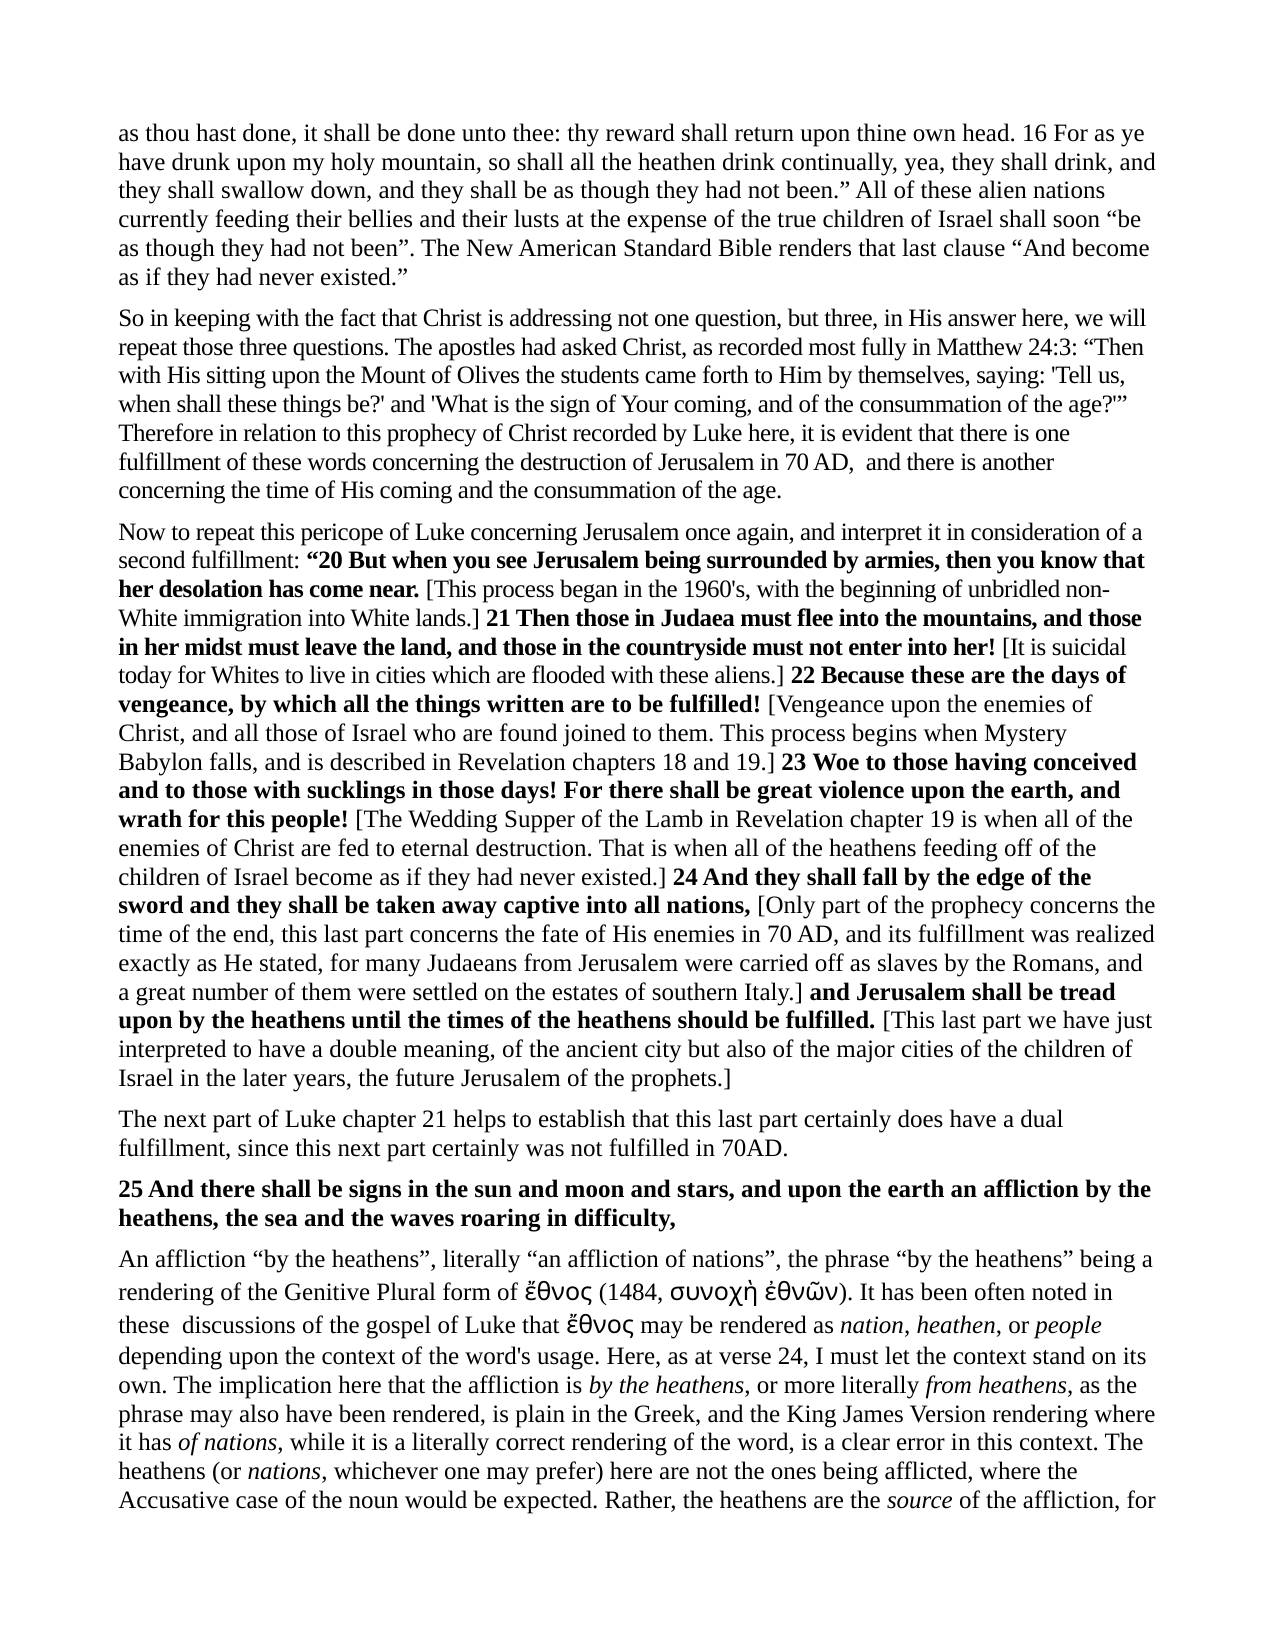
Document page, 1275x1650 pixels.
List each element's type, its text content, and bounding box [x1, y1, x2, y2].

text The next part of Luke chapter 21 helps to establish that this last part certainly does have a dual fulfillment, since this next part certainly was not fulfilled in 70AD. [118, 1104, 1157, 1162]
text as thou hast done, it shall be done unto thee: thy reward shall return upon thine own head. 16 For as ye have drunk upon my holy mountain, so shall all the heathen drink continually, yea, they shall drink, and they shall swallow down, and they shall be as though they had not been.” All of these alien nations currently feeding their bellies and their lusts at the expense of the true children of Israel shall soon “be as though they had not been”. The New American Standard Bible renders that last clause “And become as if they had never existed.” [118, 118, 1157, 291]
text Now to repeat this pericope of Luke concerning Jerusalem once again, and interpret it in consideration of a second fulfillment: “20 But when you see Jerusalem being surrounded by armies, then you know that her desolation has come near. [This process began in the 1960's, with the beginning of unbridled non-White immigration into White lands.] 21 Then those in Judaea must flee into the mountains, and those in her midst must leave the land, and those in the countryside must not enter into her! [It is suicidal today for Whites to live in cities which are flooded with these aliens.] 22 Because these are the days of vengeance, by which all the things written are to be fulfilled! [Vengeance upon the enemies of Christ, and all those of Israel who are found joined to them. This process begins when Mystery Babylon falls, and is described in Revelation chapters 18 and 19.] 23 Woe to those having conceived and to those with sucklings in those days! For there shall be great violence upon the earth, and wrath for this people! [The Wedding Supper of the Lamb in Revelation chapter 19 is when all of the enemies of Christ are fed to eternal destruction. That is when all of the heathens feeding off of the children of Israel become as if they had never existed.] 24 And they shall fall by the edge of the sword and they shall be taken away captive into all nations, [Only part of the prophecy concerns the time of the end, this last part concerns the fate of His enemies in 70 AD, and its fulfillment was realized exactly as He stated, for many Judaeans from Jerusalem were carried off as slaves by the Romans, and a great number of them were settled on the estates of southern Italy.] and Jerusalem shall be tread upon by the heathens until the times of the heathens should be fulfilled. [This last part we have just interpreted to have a double meaning, of the ancient city but also of the major cities of the children of Israel in the later years, the future Jerusalem of the prophets.] [118, 517, 1157, 1092]
text An affliction “by the heathens”, literally “an affliction of nations”, the phrase “by the heathens” being a rendering of the Genitive Plural form of ἔθνος (1484, συνοχὴ ἐθνῶν). It has been often noted in these discussions of the gospel of Luke that ἔθνος may be rendered as nation, heathen, or people depending upon the context of the word's usage. Here, as at verse 24, I must let the context stand on its own. The implication here that the affliction is by the heathens, or more literally from heathens, as the phrase may also have been rendered, is plain in the Greek, and the King James Version rendering where it has of nations, while it is a literally correct rendering of the word, is a clear error in this context. The heathens (or nations, whichever one may prefer) here are not the ones being afflicted, where the Accusative case of the noun would be expected. Rather, the heathens are the source of the affliction, for [118, 1244, 1157, 1514]
text 25 And there shall be signs in the sun and moon and stars, and upon the earth an affliction by the heathens, the sea and the waves roaring in difficulty, [118, 1174, 1157, 1232]
text So in keeping with the fact that Christ is addressing not one question, but three, in His answer here, we will repeat those three questions. The apostles had asked Christ, as recorded most fully in Matthew 24:3: “Then with His sitting upon the Mount of Olives the students came forth to Him by themselves, saying: 'Tell us, when shall these things be?' and 'What is the sign of Your coming, and of the consummation of the age?'” Therefore in relation to this prophecy of Christ recorded by Luke here, it is evident that there is one fulfillment of these words concerning the destruction of Jerusalem in 70 AD, and there is another concerning the time of His coming and the consummation of the age. [118, 303, 1157, 504]
